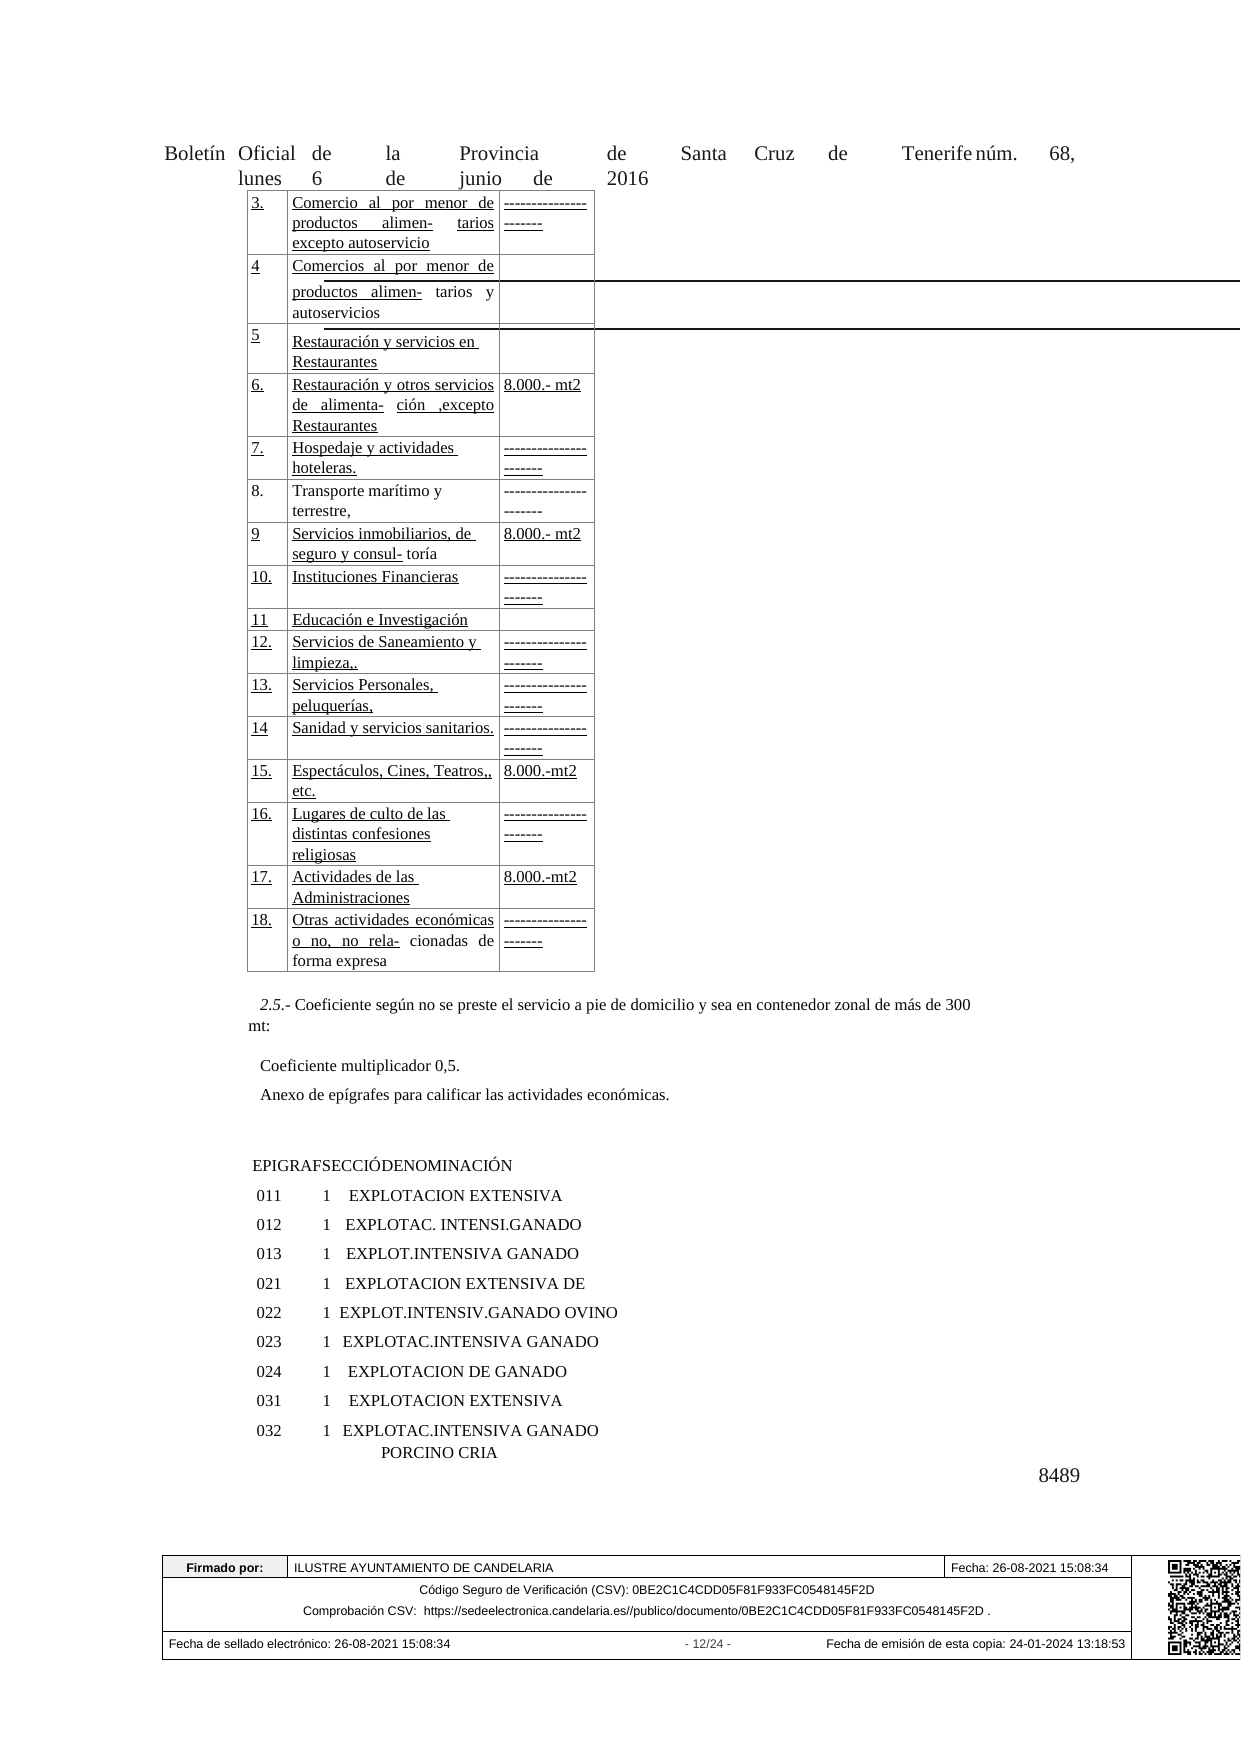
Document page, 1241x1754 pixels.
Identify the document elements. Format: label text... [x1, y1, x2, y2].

table_cell 15. [248, 760, 287, 802]
table_cell 9 [248, 523, 287, 564]
table_cell ---------------------- [500, 803, 594, 865]
table_cell Servicios Personales, peluquerías, [288, 674, 499, 716]
table_cell ---------------------- [500, 717, 594, 759]
text 023 1 EXPLOTAC.INTENSIVA GANADO [162, 1326, 1078, 1354]
table_cell [500, 324, 594, 328]
table_cell Espectáculos, Cines, Teatros,, etc. [288, 760, 499, 802]
table_cell 11 [248, 609, 287, 630]
table_cell 13. [248, 674, 287, 716]
table_cell ---------------------- [500, 191, 594, 254]
table_cell 5 [248, 324, 287, 372]
table_cell [500, 609, 594, 630]
text 8489 [162, 1463, 1080, 1487]
table_cell [500, 330, 594, 372]
text PORCINO CRIA [381, 1443, 1075, 1462]
table_cell 17. [248, 866, 287, 908]
text 2.5.- Coeficiente según no se preste el servicio a pie de domicilio y sea en contenedor zonal de más de 300 [260, 995, 1075, 1014]
table_cell ---------------------- [500, 909, 594, 971]
table_cell Lugares de culto de las distintas confesiones religiosas [288, 803, 499, 865]
table_cell 8.000.- mt2 [500, 374, 594, 436]
table_cell ---------------------- [500, 566, 594, 607]
text 021 1 EXPLOTACION EXTENSIVA DE [162, 1267, 1078, 1295]
table_cell ---------------------- [500, 631, 594, 673]
table_cell [500, 255, 594, 280]
table_cell ---------------------- [500, 674, 594, 716]
text 022 1 EXPLOT.INTENSIV.GANADO OVINO [162, 1296, 1078, 1324]
table_cell Servicios de Saneamiento y limpieza,. [288, 631, 499, 673]
table_cell 18. [248, 909, 287, 971]
table_cell 6. [248, 374, 287, 436]
table_cell 16. [248, 803, 287, 865]
text 031 1 EXPLOTACION EXTENSIVA [162, 1384, 1078, 1412]
text Coeficiente multiplicador 0,5. [260, 1056, 1075, 1075]
table_cell Restauración y otros servicios de alimenta- ción ,excepto Restaurantes [288, 374, 499, 436]
table_cell Sanidad y servicios sanitarios. [288, 717, 499, 759]
table_cell 3. [248, 191, 287, 254]
table_cell Transporte marítimo y terrestre, [288, 480, 499, 522]
table_cell 7. [248, 437, 287, 479]
table_cell [500, 282, 594, 323]
text 011 1 EXPLOTACION EXTENSIVA [162, 1179, 1078, 1207]
table_cell 12. [248, 631, 287, 673]
table_cell Servicios inmobiliarios, de seguro y consul- toría [288, 523, 499, 564]
table_cell Educación e Investigación [288, 609, 499, 630]
table_cell Comercios al por menor de productos alimen- tarios y autoservicios [288, 255, 499, 323]
table_cell 8. [248, 480, 287, 522]
table_cell Comercio al por menor de productos alimen- tarios excepto autoservicio [288, 191, 499, 254]
table_cell ---------------------- [500, 437, 594, 479]
text EPIGRAF SECCIÓ DENOMINACIÓN [162, 1149, 1078, 1177]
table_cell Instituciones Financieras [288, 566, 499, 607]
table_cell 8.000.- mt2 [500, 523, 594, 564]
table_cell 4 [248, 255, 287, 323]
table_cell 10. [248, 566, 287, 607]
text 024 1 EXPLOTACION DE GANADO [162, 1355, 1078, 1383]
table_cell 8.000.-mt2 [500, 866, 594, 908]
table_cell Hospedaje y actividades hoteleras. [288, 437, 499, 479]
text 032 1 EXPLOTAC.INTENSIVA GANADO [162, 1414, 1078, 1442]
table_cell Actividades de las Administraciones [288, 866, 499, 908]
text Anexo de epígrafes para calificar las actividades económicas. [260, 1084, 1075, 1103]
table_cell Restauración y servicios en Restaurantes [288, 324, 499, 372]
text 012 1 EXPLOTAC. INTENSI.GANADO [162, 1208, 1078, 1236]
table_cell 8.000.-mt2 [500, 760, 594, 802]
table_cell Otras actividades económicas o no, no rela- cionadas de forma expresa [288, 909, 499, 971]
text 013 1 EXPLOT.INTENSIVA GANADO [162, 1237, 1078, 1266]
table_cell ---------------------- [500, 480, 594, 522]
table_cell 14 [248, 717, 287, 759]
text mt: [248, 1015, 1075, 1034]
